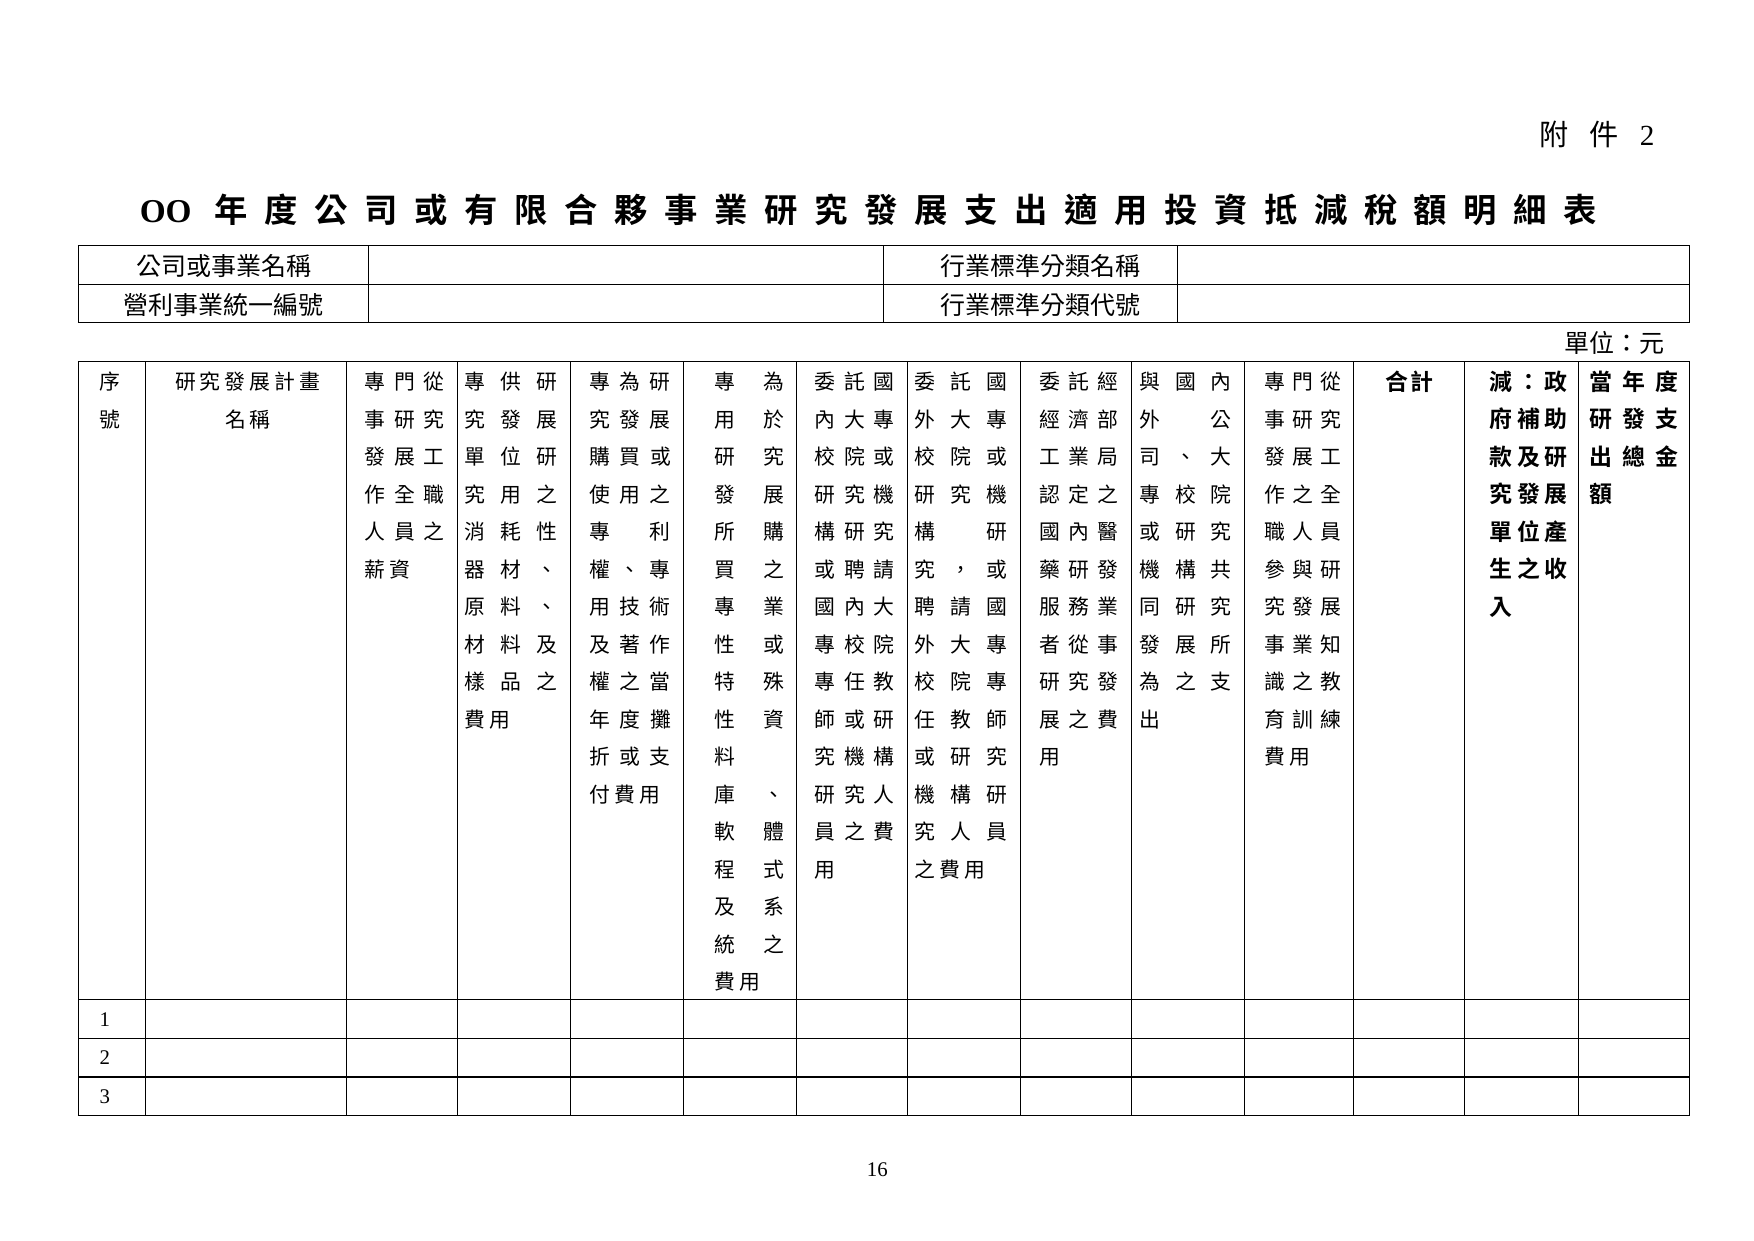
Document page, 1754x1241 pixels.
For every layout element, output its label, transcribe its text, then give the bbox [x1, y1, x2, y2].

text 單位：元 [89, 323, 1664, 361]
table_cell 營利事業統一編號 [79, 285, 368, 322]
table_header [369, 246, 883, 284]
table_cell [571, 1039, 683, 1076]
table_cell [1021, 1000, 1131, 1038]
table_cell 1 [79, 1000, 145, 1038]
table_cell [908, 1078, 1020, 1115]
table_header 公司或事業名稱 [79, 246, 368, 284]
table_cell [146, 1039, 346, 1076]
table_cell [347, 1078, 457, 1115]
table_cell [1245, 1000, 1353, 1038]
table_header [1178, 246, 1689, 284]
table_cell [1465, 1078, 1578, 1115]
table_header 減：政府補助款及研究發展單位產生之收入 [1465, 362, 1578, 999]
table_cell [1579, 1039, 1689, 1076]
table_cell [684, 1000, 796, 1038]
table_cell [1132, 1039, 1244, 1076]
table_cell [1579, 1078, 1689, 1115]
table_cell [797, 1039, 907, 1076]
table_header 專為研究發展購買或使用之專利權、專用技術及著作權之當年度攤折或支付費用 [571, 362, 683, 999]
table_cell [1245, 1078, 1353, 1115]
table_cell [369, 285, 883, 322]
table_header 委託國外大專校院或研究機構研究，或聘請國外大專校院專任教師或研究機構研究人員之費用 [908, 362, 1020, 999]
table_cell [908, 1000, 1020, 1038]
table_cell [458, 1000, 570, 1038]
table_header 專供研究發展單位研究用之消耗性器材、原料、材料及樣品之費用 [458, 362, 570, 999]
table_cell [1354, 1078, 1464, 1115]
table_cell [684, 1039, 796, 1076]
text 附件2 [89, 95, 1664, 170]
table_header 合計 [1354, 362, 1464, 999]
table_cell [1021, 1078, 1131, 1115]
table_cell [797, 1000, 907, 1038]
table_cell [797, 1078, 907, 1115]
table_cell [684, 1078, 796, 1115]
table_cell [458, 1078, 570, 1115]
table_cell [1132, 1000, 1244, 1038]
text OO年度公司或有限合夥事業研究發展支出適用投資抵減稅額明細表 [89, 170, 1664, 245]
table_cell 行業標準分類代號 [884, 285, 1177, 322]
table_cell [458, 1039, 570, 1076]
table_cell [347, 1039, 457, 1076]
table_cell [1132, 1078, 1244, 1115]
table_header 專為用於研究發展所購買之專業性或特殊性資料庫、軟體程式及系統之費用 [684, 362, 796, 999]
table_header 與國內外公司、大專校院或研究機構共同研究發展所為之支出 [1132, 362, 1244, 999]
table_cell [1021, 1039, 1131, 1076]
table_header 專門從事研究發展工作之全職人員參與研究發展事業知識之教育訓練費用 [1245, 362, 1353, 999]
table_header 當年度研發支出總金額 [1579, 362, 1689, 999]
table_cell 3 [79, 1078, 145, 1115]
table_header 行業標準分類名稱 [884, 246, 1177, 284]
table_cell [146, 1078, 346, 1115]
table_header 專門從事研究發展工作全職人員之薪資 [347, 362, 457, 999]
table_cell [1245, 1039, 1353, 1076]
table_header 序號 [79, 362, 145, 999]
table_cell [1465, 1000, 1578, 1038]
table_header 委託經經濟部工業局認定之國內醫藥研發服務業者從事研究發展之費用 [1021, 362, 1131, 999]
table_cell 2 [79, 1039, 145, 1076]
table_cell [571, 1078, 683, 1115]
table_cell [146, 1000, 346, 1038]
table_cell [1354, 1000, 1464, 1038]
table_cell [571, 1000, 683, 1038]
table_cell [1354, 1039, 1464, 1076]
table_cell [1178, 285, 1689, 322]
table_header 研究發展計畫名稱 [146, 362, 346, 999]
table_header 委託國內大專校院或研究機構研究或聘請國內大專校院專任教師或研究機構研究人員之費用 [797, 362, 907, 999]
table_cell [347, 1000, 457, 1038]
table_cell [1579, 1000, 1689, 1038]
table_cell [908, 1039, 1020, 1076]
table_cell [1465, 1039, 1578, 1076]
